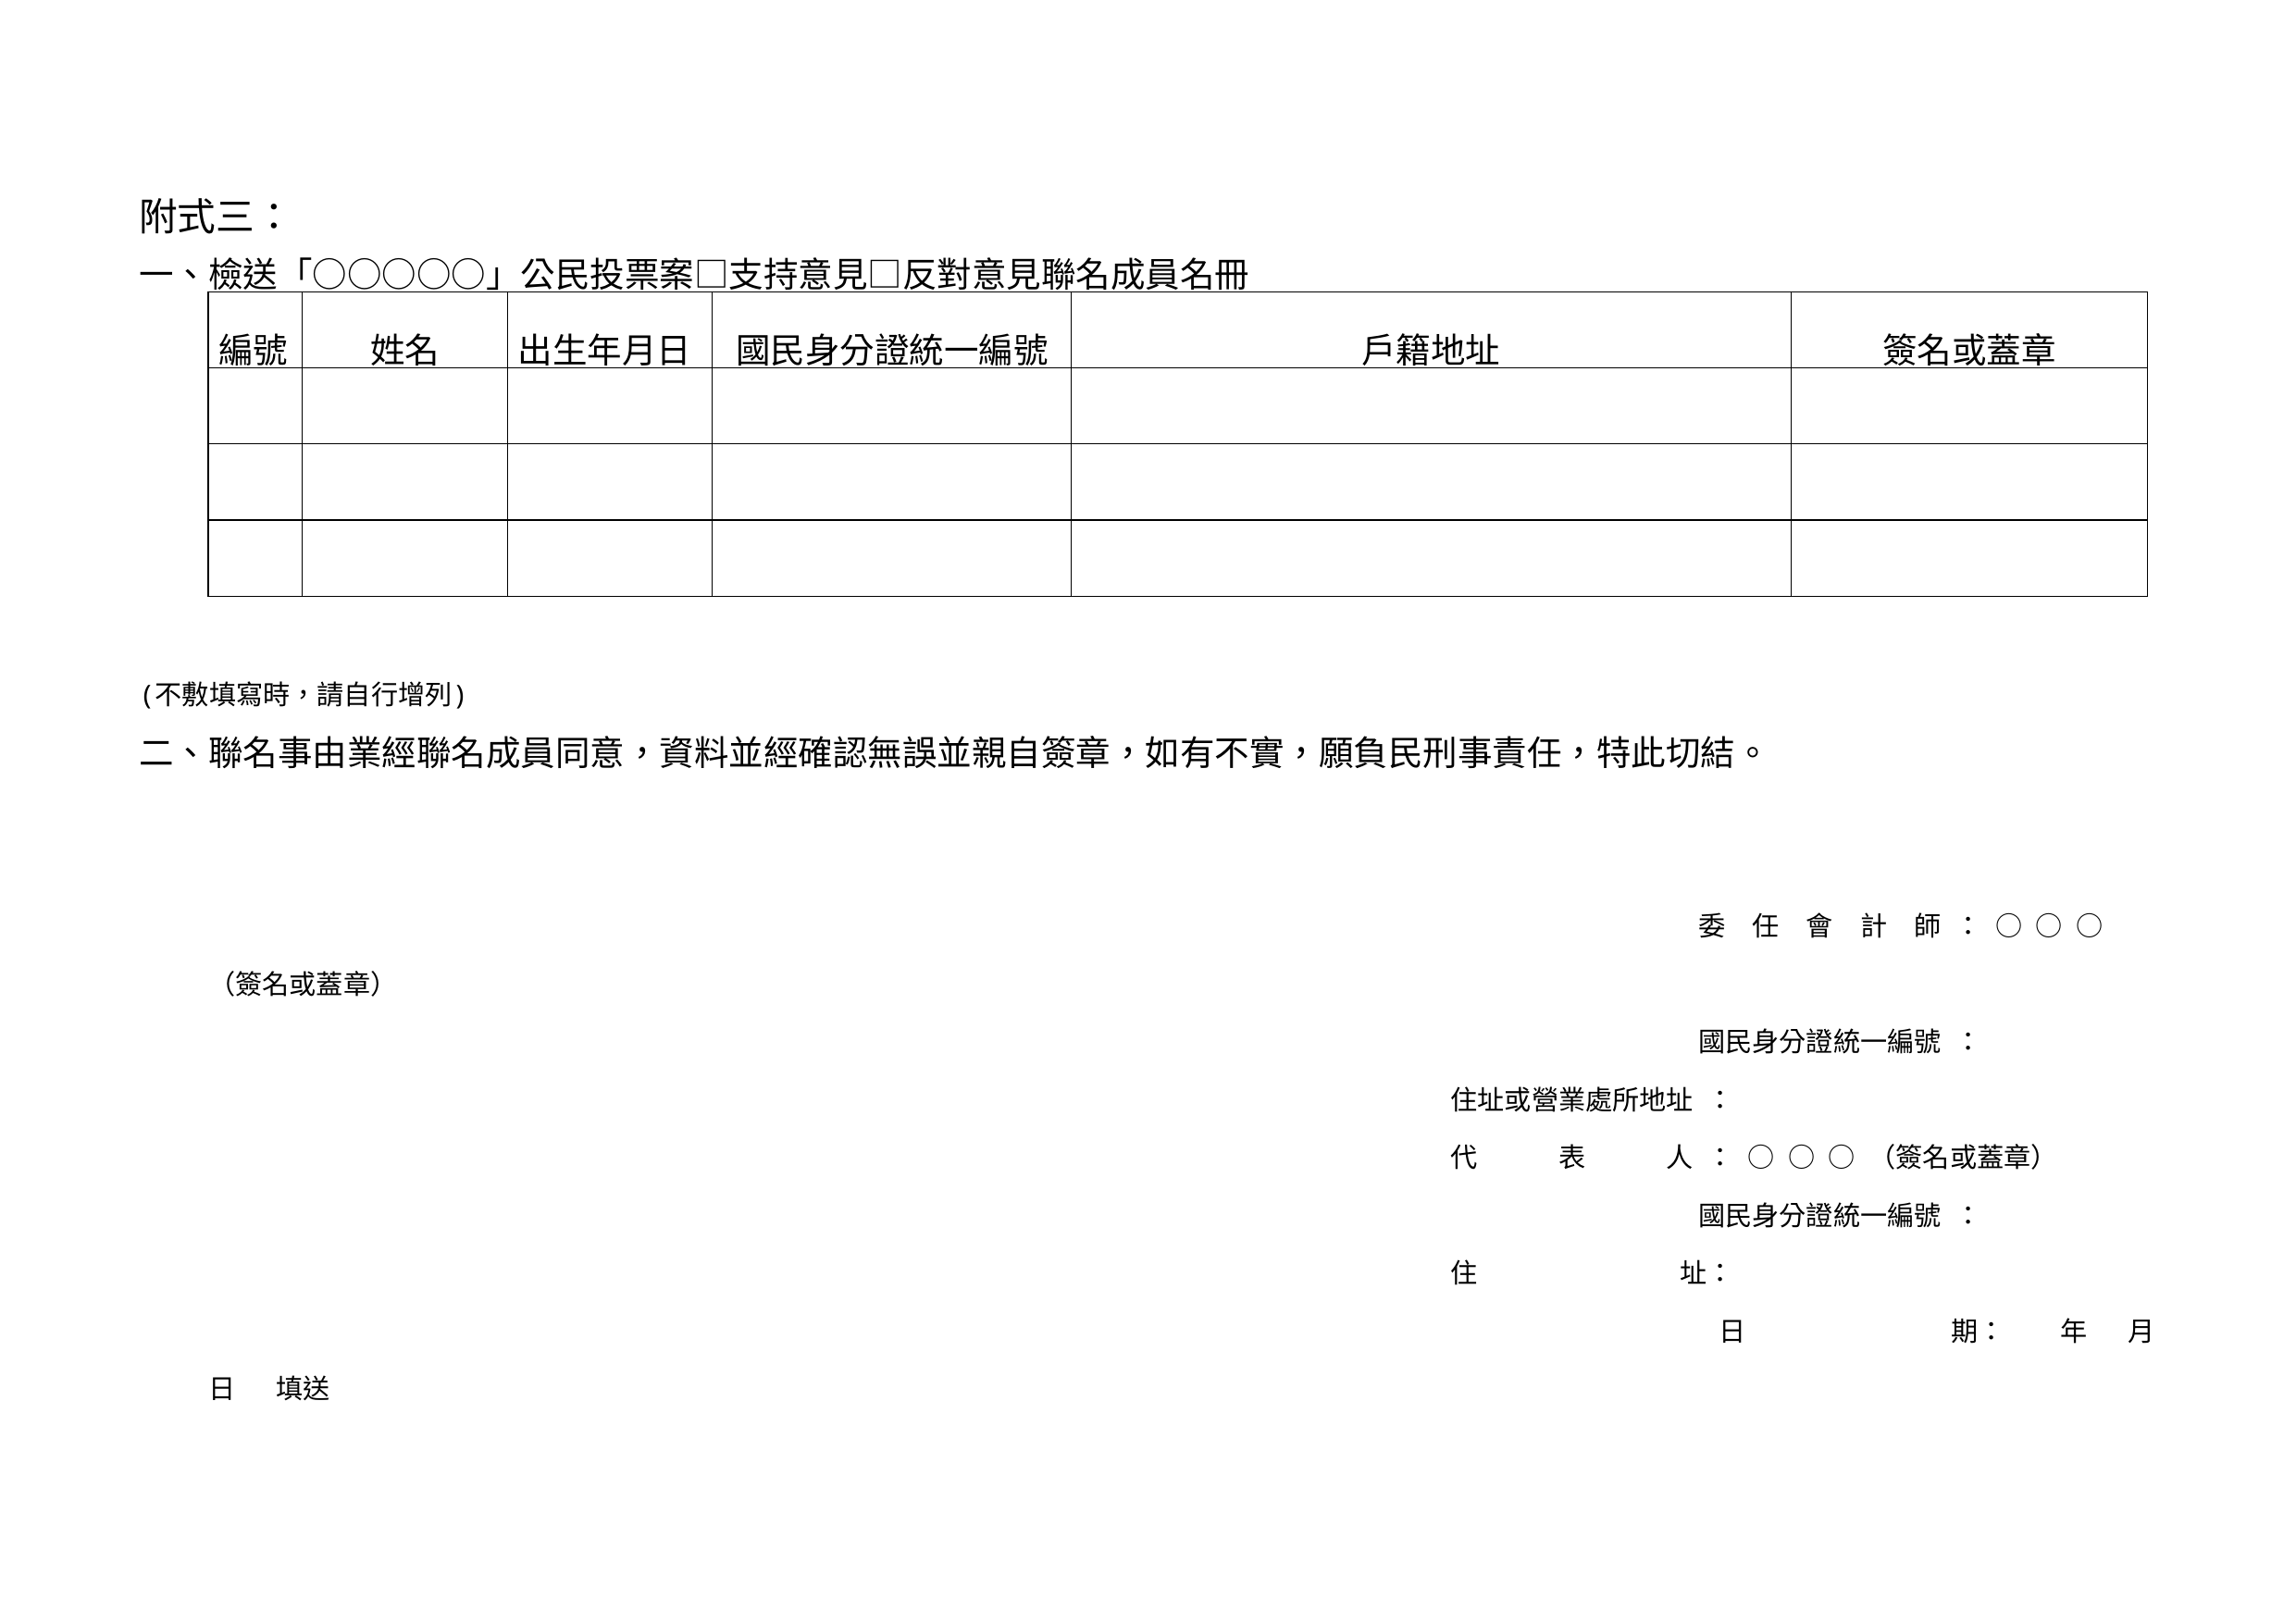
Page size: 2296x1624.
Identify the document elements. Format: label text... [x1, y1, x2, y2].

table_header 編號 [209, 292, 302, 367]
table_cell [1792, 521, 2147, 596]
text 二、聯名事由業經聯名成員同意，資料並經確認無誤並親自簽章，如有不實，願負民刑事責任，特此切結。 [139, 713, 2157, 770]
table_cell [303, 368, 507, 443]
table_cell [1072, 521, 1791, 596]
text (不敷填寫時，請自行增列) [139, 597, 2157, 713]
table_cell [1072, 444, 1791, 519]
table_cell [209, 368, 302, 443]
table_cell [209, 521, 302, 596]
table_cell [303, 444, 507, 519]
text 住 址： [208, 1233, 2157, 1291]
text 一、檢送「○○○○○」公民投票案□支持意見□反對意見聯名成員名冊 [139, 233, 2157, 291]
text 國民身分證統一編號 ： [208, 1175, 2157, 1233]
table_cell [209, 444, 302, 519]
text 日 期： 年 月 日 填送 [208, 1291, 2157, 1407]
table_header 國民身分證統一編號 [713, 292, 1071, 367]
text 附式三： [139, 175, 2157, 233]
text 代 表 人 ： ○ ○ ○ （簽名或蓋章） [208, 1117, 2157, 1175]
text 委 任 會 計 師 ： ○ ○ ○ （簽名或蓋章） [208, 886, 2157, 1001]
table_cell [508, 444, 712, 519]
table_header 出生年月日 [508, 292, 712, 367]
table_cell [713, 521, 1071, 596]
table_cell [1792, 368, 2147, 443]
table_cell [713, 368, 1071, 443]
table_cell [303, 521, 507, 596]
table_cell [1072, 368, 1791, 443]
table_cell [508, 368, 712, 443]
text 住址或營業處所地址 ： [208, 1060, 2157, 1117]
text 國民身分證統一編號 ： [208, 1001, 2157, 1060]
table_cell [713, 444, 1071, 519]
table_header 姓名 [303, 292, 507, 367]
table_cell [508, 521, 712, 596]
table_header 戶籍地址 [1072, 292, 1791, 367]
table_header 簽名或蓋章 [1792, 292, 2147, 367]
table_cell [1792, 444, 2147, 519]
